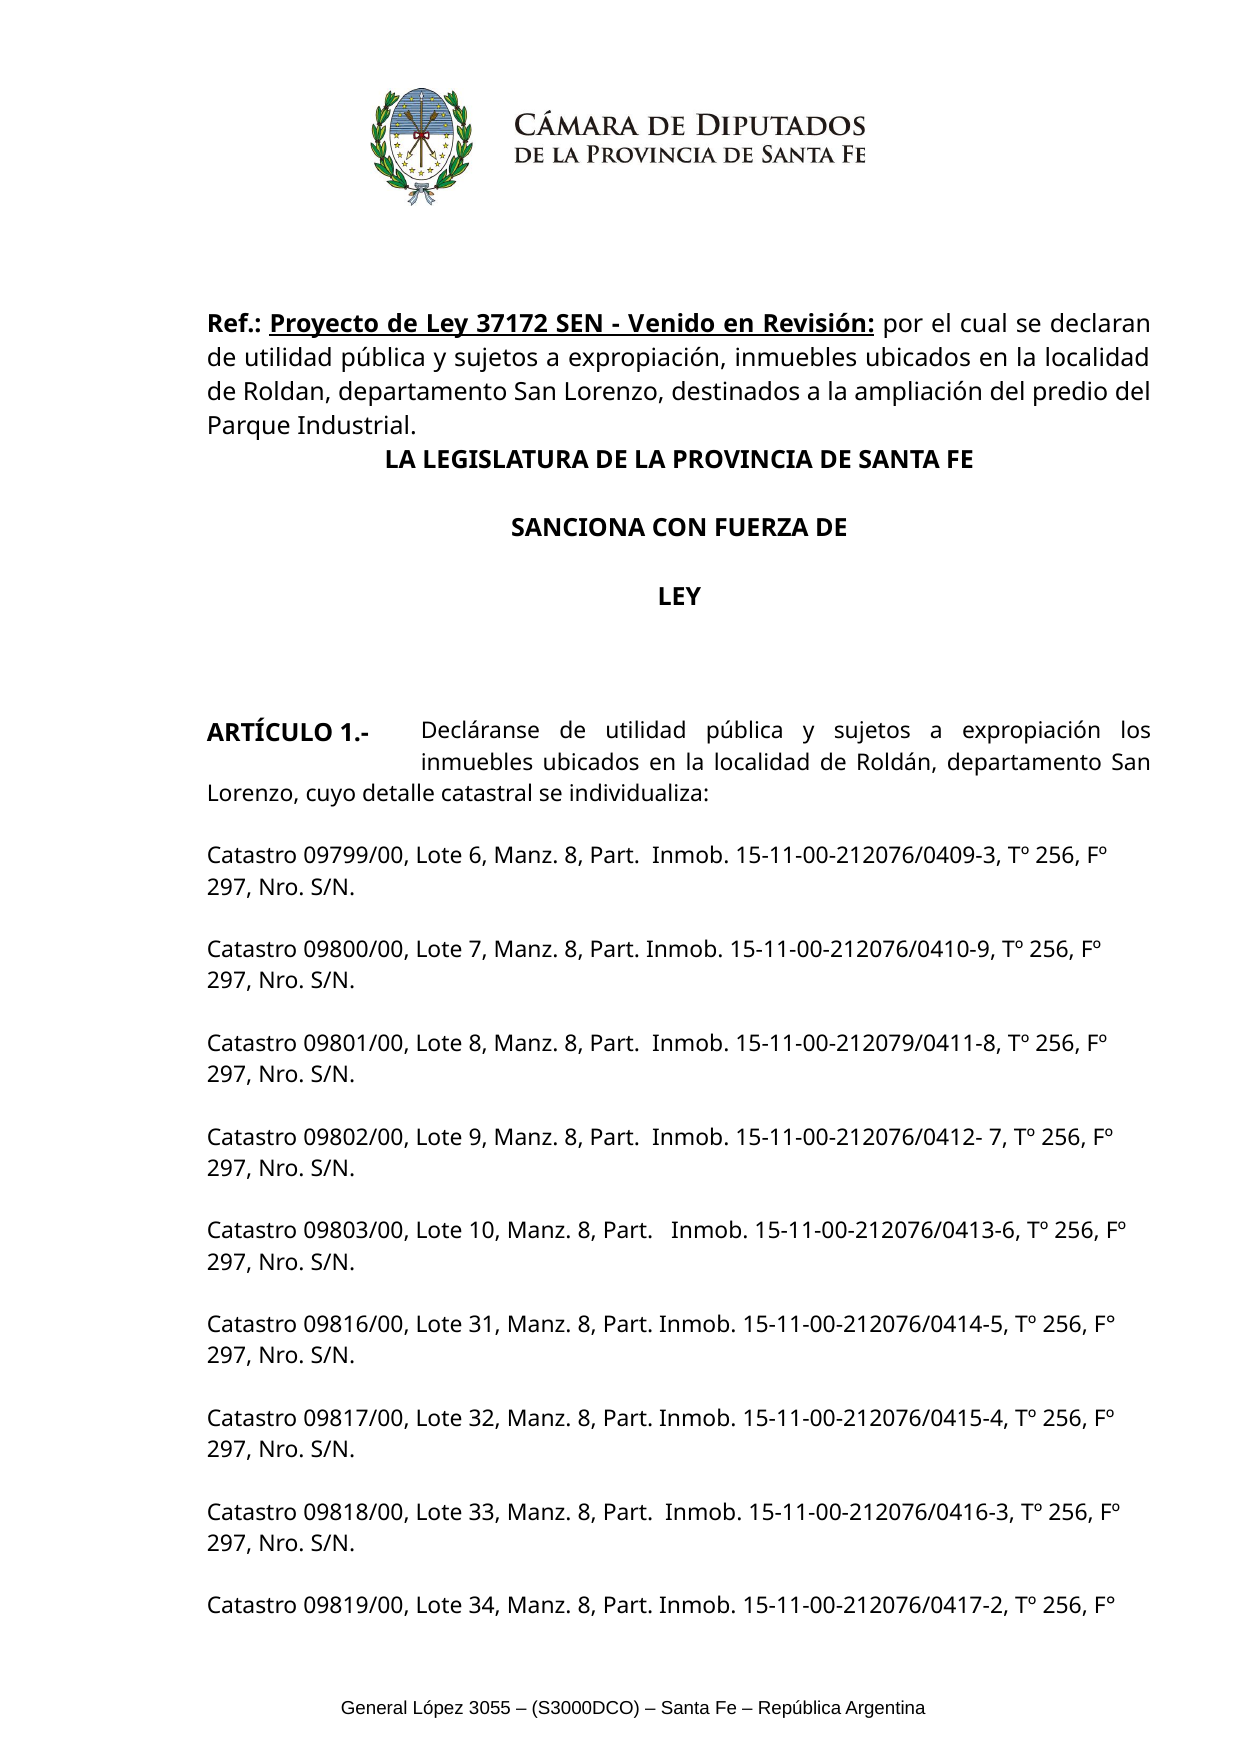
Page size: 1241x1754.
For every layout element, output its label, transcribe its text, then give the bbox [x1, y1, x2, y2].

picture [370, 88, 866, 210]
text Catastro 09800/00, Lote 7, Manz. 8, Part. Inmob. 15-11-00-212076/0410-9, Tº 256, Fº 297, Nro. S/N. [207, 933, 1152, 996]
text Catastro 09803/00, Lote 10, Manz. 8, Part. Inmob. 15-11-00-212076/0413-6, Tº 256, Fº 297, Nro. S/N. [207, 1214, 1152, 1277]
text Decláranse de utilidad pública y sujetos a expropiación los inmuebles ubicados en la localidad de Roldán, departamento San Lorenzo, cuyo detalle catastral se individualiza: [207, 714, 1152, 808]
table_header ARTÍCULO 1.- [207, 715, 421, 765]
text LEY [207, 578, 1152, 612]
text Catastro 09819/00, Lote 34, Manz. 8, Part. Inmob. 15-11-00-212076/0417-2, Tº 256, F° [207, 1589, 1152, 1621]
text Catastro 09816/00, Lote 31, Manz. 8, Part. Inmob. 15-11-00-212076/0414-5, Tº 256, F° 297, Nro. S/N. [207, 1308, 1152, 1371]
text Ref.: Proyecto de Ley 37172 SEN - Venido en Revisión: por el cual se declaran de utilidad pública y sujetos a expropiación, inmuebles ubicados en la localidad de Roldan, departamento San Lorenzo, destinados a la ampliación del predio del Parque Industrial. [207, 306, 1152, 442]
text Catastro 09818/00, Lote 33, Manz. 8, Part. Inmob. 15-11-00-212076/0416-3, Tº 256, Fº 297, Nro. S/N. [207, 1496, 1152, 1558]
text SANCIONA CON FUERZA DE [207, 510, 1152, 544]
text Catastro 09801/00, Lote 8, Manz. 8, Part. Inmob. 15-11-00-212079/0411-8, Tº 256, Fº 297, Nro. S/N. [207, 1027, 1152, 1089]
text LA LEGISLATURA DE LA PROVINCIA DE SANTA FE [207, 442, 1152, 476]
text Catastro 09799/00, Lote 6, Manz. 8, Part. Inmob. 15-11-00-212076/0409-3, Tº 256, Fº 297, Nro. S/N. [207, 839, 1152, 902]
text Catastro 09802/00, Lote 9, Manz. 8, Part. Inmob. 15-11-00-212076/0412- 7, Tº 256, Fº 297, Nro. S/N. [207, 1121, 1152, 1183]
text Catastro 09817/00, Lote 32, Manz. 8, Part. Inmob. 15-11-00-212076/0415-4, Tº 256, Fº 297, Nro. S/N. [207, 1402, 1152, 1464]
